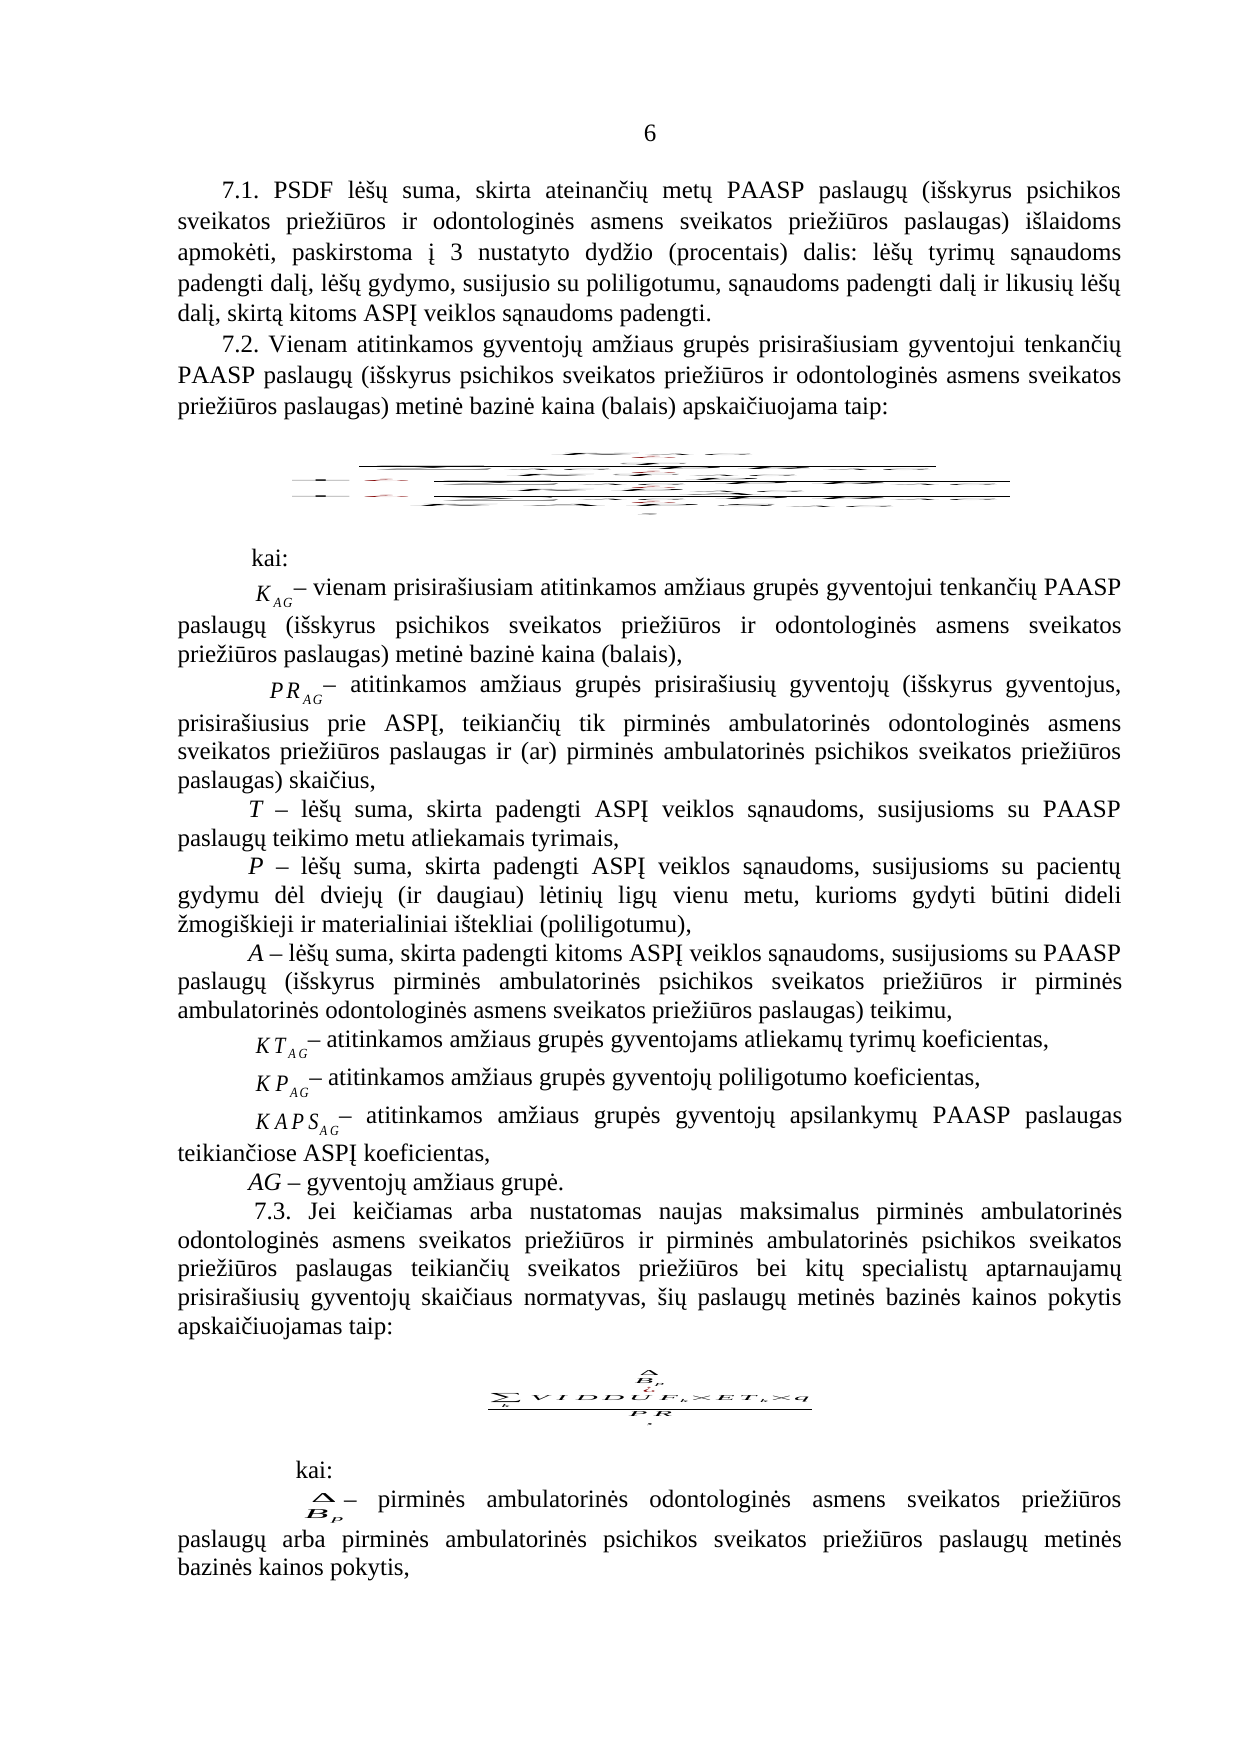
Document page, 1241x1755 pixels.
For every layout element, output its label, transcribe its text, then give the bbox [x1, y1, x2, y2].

text – atitinkamos amžiaus grupės prisirašiusių gyventojų (išskyrus gyventojus, prisirašiusius prie ASPĮ, teikiančių tik pirminės ambulatorinės odontologinės asmens sveikatos priežiūros paslaugas ir (ar) pirminės ambulatorinės psichikos sveikatos priežiūros paslaugas) skaičius, [177, 668, 1122, 794]
text AG – gyventojų amžiaus grupė. [177, 1167, 1122, 1196]
text – atitinkamos amžiaus grupės gyventojų apsilankymų PAASP paslaugas teikiančiose ASPĮ koeficientas, [177, 1100, 1122, 1167]
text – atitinkamos amžiaus grupės gyventojų poliligotumo koeficientas, [177, 1062, 1122, 1100]
text T – lėšų suma, skirta padengti ASPĮ veiklos sąnaudoms, susijusioms su PAASP paslaugų teikimo metu atliekamais tyrimais, [177, 794, 1122, 851]
text A – lėšų suma, skirta padengti kitoms ASPĮ veiklos sąnaudoms, susijusioms su PAASP paslaugų (išskyrus pirminės ambulatorinės psichikos sveikatos priežiūros ir pirminės ambulatorinės odontologinės asmens sveikatos priežiūros paslaugas) teikimu, [177, 938, 1122, 1024]
text 7.2. Vienam atitinkamos gyventojų amžiaus grupės prisirašiusiam gyventojui tenkančių PAASP paslaugų (išskyrus psichikos sveikatos priežiūros ir odontologinės asmens sveikatos priežiūros paslaugas) metinė bazinė kaina (balais) apskaičiuojama taip: [177, 329, 1122, 419]
text – pirminės ambulatorinės odontologinės asmens sveikatos priežiūros paslaugų arba pirminės ambulatorinės psichikos sveikatos priežiūros paslaugų metinės bazinės kainos pokytis, [177, 1484, 1122, 1581]
text kai: [252, 1455, 1122, 1484]
text 7.3. Jei keičiamas arba nustatomas naujas maksimalus pirminės ambulatorinės odontologinės asmens sveikatos priežiūros ir pirminės ambulatorinės psichikos sveikatos priežiūros paslaugas teikiančių sveikatos priežiūros bei kitų specialistų aptarnaujamų prisirašiusių gyventojų skaičiaus normatyvas, šių paslaugų metinės bazinės kainos pokytis apskaičiuojamas taip: [177, 1196, 1122, 1340]
text – atitinkamos amžiaus grupės gyventojams atliekamų tyrimų koeficientas, [177, 1024, 1122, 1062]
text kai: [177, 543, 1122, 572]
text P – lėšų suma, skirta padengti ASPĮ veiklos sąnaudoms, susijusioms su pacientų gydymu dėl dviejų (ir daugiau) lėtinių ligų vienu metu, kurioms gydyti būtini dideli žmogiškieji ir materialiniai ištekliai (poliligotumu), [177, 851, 1122, 938]
text – vienam prisirašiusiam atitinkamos amžiaus grupės gyventojui tenkančių PAASP paslaugų (išskyrus psichikos sveikatos priežiūros ir odontologinės asmens sveikatos priežiūros paslaugas) metinė bazinė kaina (balais), [177, 572, 1122, 668]
text 7.1. PSDF lėšų suma, skirta ateinančių metų PAASP paslaugų (išskyrus psichikos sveikatos priežiūros ir odontologinės asmens sveikatos priežiūros paslaugas) išlaidoms apmokėti, paskirstoma į 3 nustatyto dydžio (procentais) dalis: lėšų tyrimų sąnaudoms padengti dalį, lėšų gydymo, susijusio su poliligotumu, sąnaudoms padengti dalį ir likusių lėšų dalį, skirtą kitoms ASPĮ veiklos sąnaudoms padengti. [177, 176, 1122, 327]
